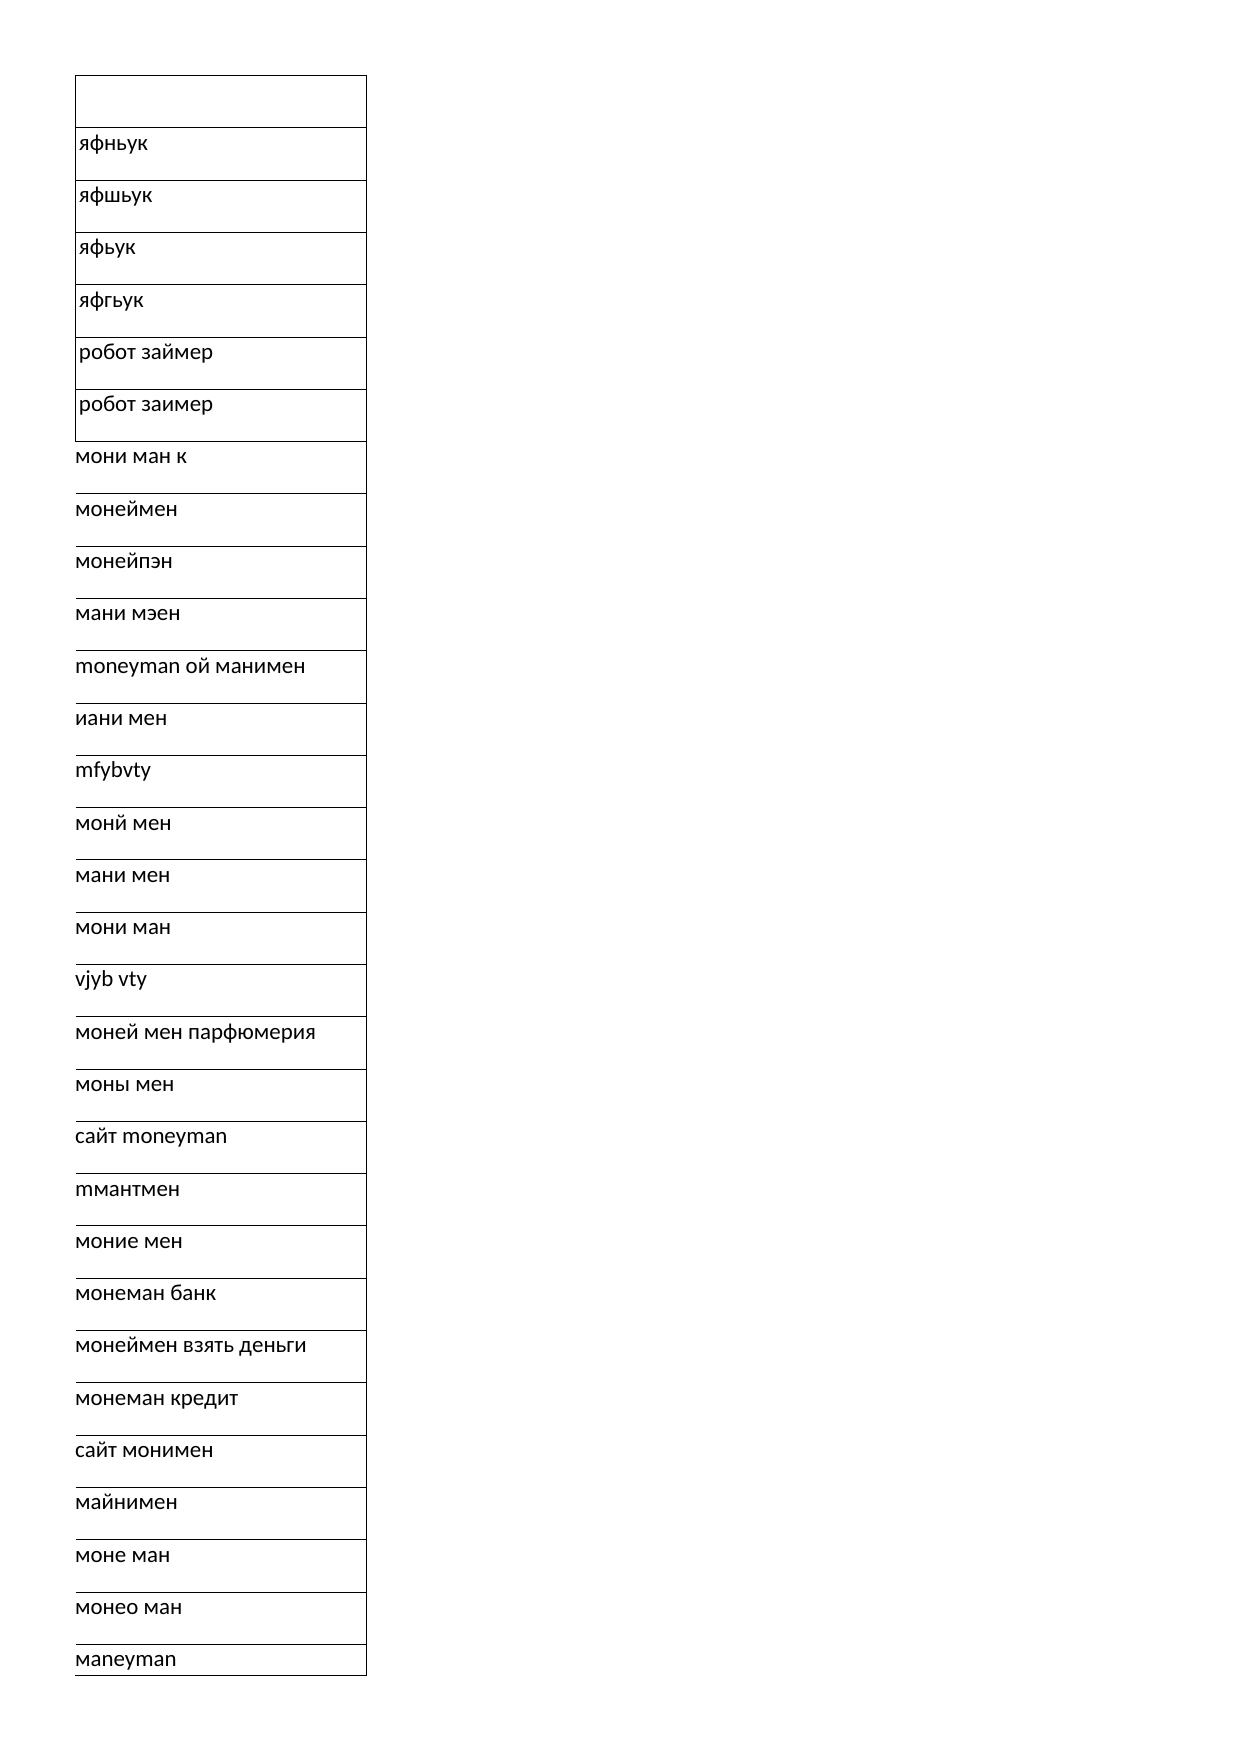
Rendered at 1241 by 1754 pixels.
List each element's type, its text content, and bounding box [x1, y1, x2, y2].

table_cell mfybvty [75, 756, 366, 807]
table_cell яфньук [76, 128, 366, 179]
table_cell мони ман к [75, 442, 366, 493]
table_cell монео ман [75, 1593, 366, 1644]
table_cell moneyman ой манимен [75, 651, 366, 702]
table_cell [76, 76, 366, 127]
table_cell моней мен парфюмерия [75, 1017, 366, 1068]
table_cell монеман банк [75, 1279, 366, 1330]
table_cell яфгьук [76, 285, 366, 336]
table_cell майнимен [75, 1488, 366, 1539]
table_cell иани мен [75, 704, 366, 755]
table_cell монеман кредит [75, 1383, 366, 1434]
table_cell vjyb vty [75, 965, 366, 1016]
table_cell робот заимер [76, 390, 366, 441]
table_cell монейпэн [75, 547, 366, 598]
table_cell сайт moneyman [75, 1122, 366, 1173]
table_cell яфьук [76, 233, 366, 284]
table_cell моние мен [75, 1226, 366, 1278]
table_cell мани мэен [75, 599, 366, 650]
table_cell яфшьук [76, 181, 366, 232]
table_cell сайт монимен [75, 1436, 366, 1487]
table_cell монеймен взять деньги [75, 1331, 366, 1382]
table_cell монеймен [75, 494, 366, 546]
table_cell мони ман [75, 913, 366, 964]
table_cell монй мен [75, 808, 366, 859]
table_cell робот займер [76, 338, 366, 389]
table_cell mмантмен [75, 1174, 366, 1225]
table_cell моне ман [75, 1540, 366, 1591]
table_cell мани мен [75, 860, 366, 912]
table_cell маneyman [75, 1645, 366, 1675]
table_cell моны мен [75, 1070, 366, 1121]
